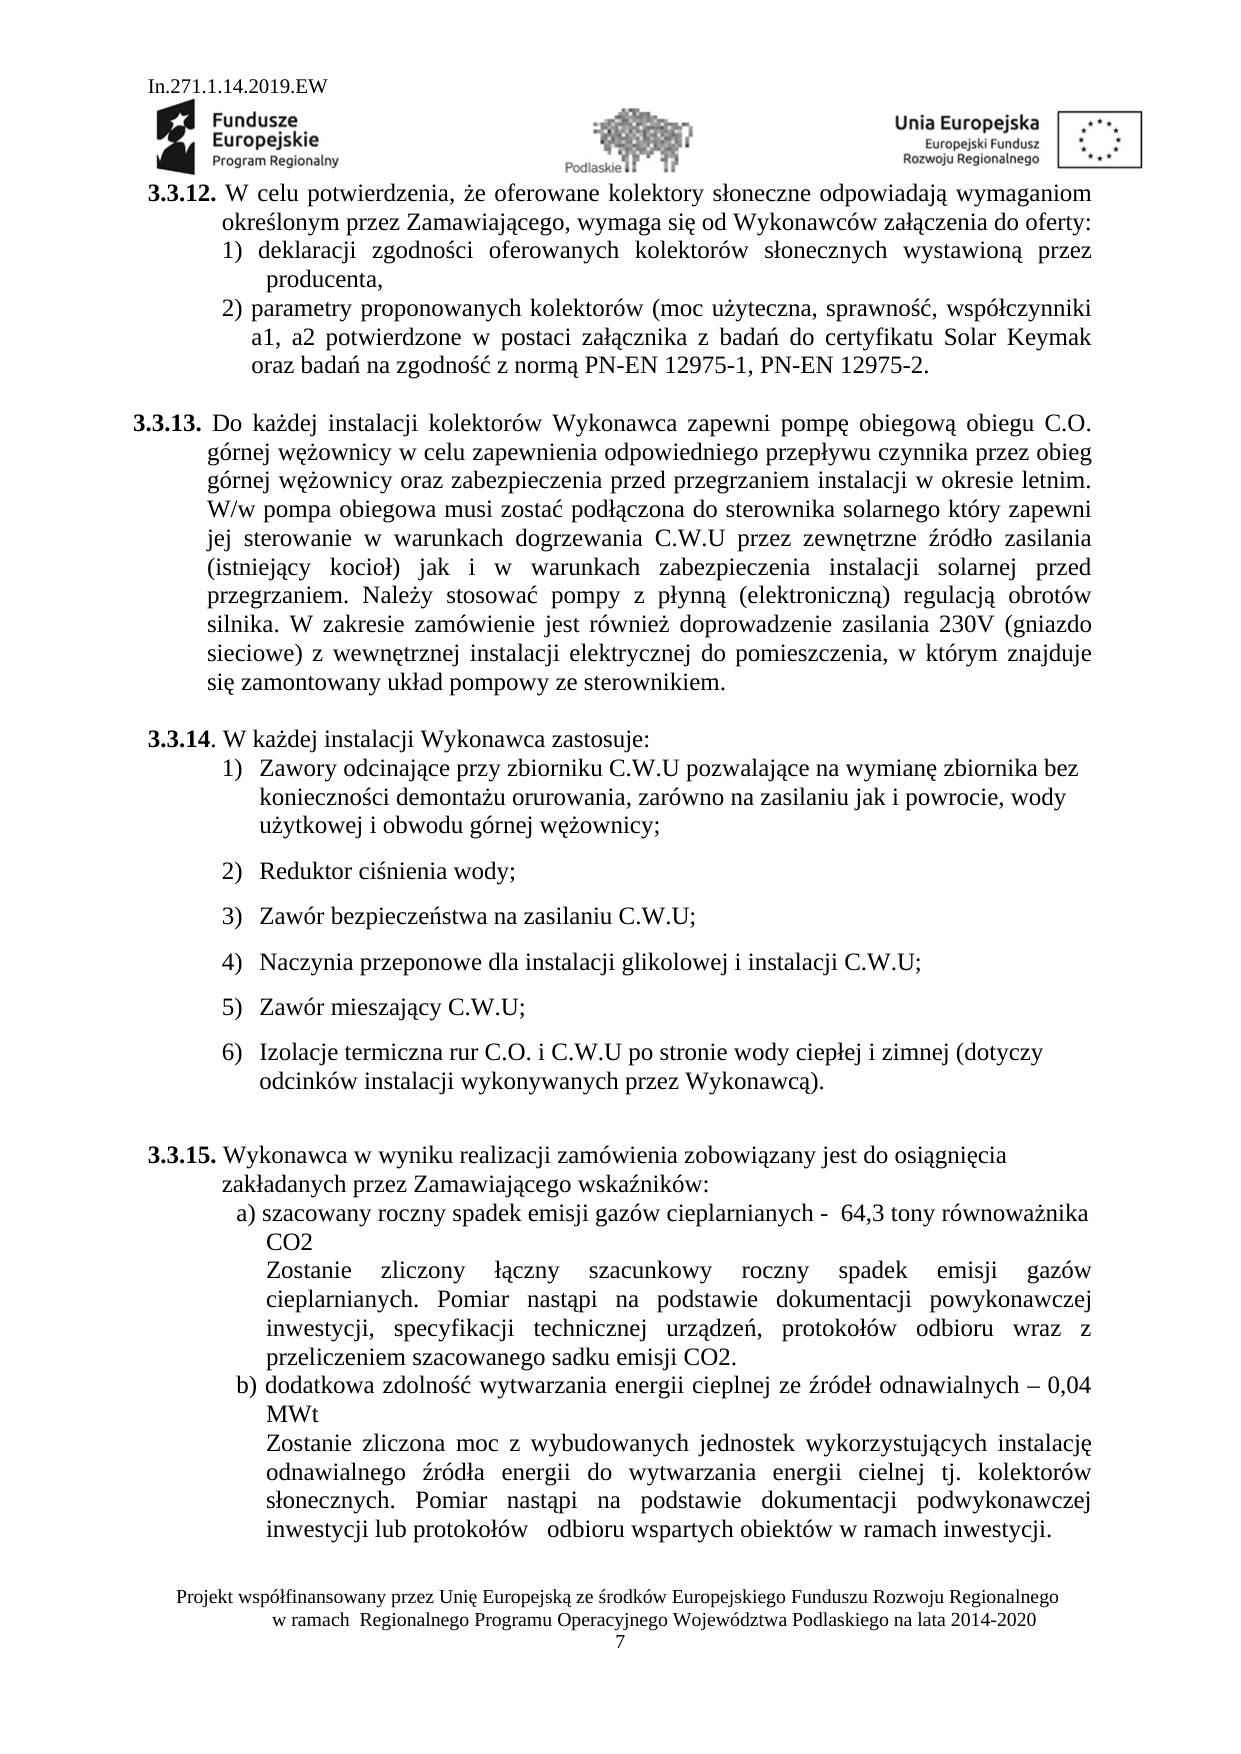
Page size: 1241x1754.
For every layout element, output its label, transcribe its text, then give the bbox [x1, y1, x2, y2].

text 3.3.12. W celu potwierdzenia, że oferowane kolektory słoneczne odpowiadają wymaganiom określonym przez Zamawiającego, wymaga się od Wykonawców załączenia do oferty: [148, 178, 1092, 235]
text 2) parametry proponowanych kolektorów (moc użyteczna, sprawność, współczynniki a1, a2 potwierdzone w postaci załącznika z badań do certyfikatu Solar Keymak oraz badań na zgodność z normą PN-EN 12975-1, PN-EN 12975-2. [222, 293, 1092, 379]
text 3.3.15. Wykonawca w wyniku realizacji zamówienia zobowiązany jest do osiągnięcia zakładanych przez Zamawiającego wskaźników: [148, 1140, 1092, 1198]
text Zostanie zliczony łączny szacunkowy roczny spadek emisji gazów cieplarnianych. Pomiar nastąpi na podstawie dokumentacji powykonawczej inwestycji, specyfikacji technicznej urządzeń, protokołów odbioru wraz z przeliczeniem szacowanego sadku emisji CO2. [266, 1255, 1092, 1370]
text a) szacowany roczny spadek emisji gazów cieplarnianych - 64,3 tony równoważnika CO2 [236, 1198, 1092, 1255]
text 3.3.13. Do każdej instalacji kolektorów Wykonawca zapewni pompę obiegową obiegu C.O. górnej wężownicy w celu zapewnienia odpowiedniego przepływu czynnika przez obieg górnej wężownicy oraz zabezpieczenia przed przegrzaniem instalacji w okresie letnim. W/w pompa obiegowa musi zostać podłączona do sterownika solarnego który zapewni jej sterowanie w warunkach dogrzewania C.W.U przez zewnętrzne źródło zasilania (istniejący kocioł) jak i w warunkach zabezpieczenia instalacji solarnej przed przegrzaniem. Należy stosować pompy z płynną (elektroniczną) regulacją obrotów silnika. W zakresie zamówienie jest również doprowadzenie zasilania 230V (gniazdo sieciowe) z wewnętrznej instalacji elektrycznej do pomieszczenia, w którym znajduje się zamontowany układ pompowy ze sterownikiem. [133, 408, 1092, 695]
list Izolacje termiczna rur C.O. i C.W.U po stronie wody ciepłej i zimnej (dotyczy odcinków instalacji wykonywanych przez Wykonawcą). [222, 1037, 1092, 1095]
list Zawory odcinające przy zbiorniku C.W.U pozwalające na wymianę zbiornika bez konieczności demontażu orurowania, zarówno na zasilaniu jak i powrocie, wody użytkowej i obwodu górnej wężownicy; [222, 753, 1092, 839]
list Naczynia przeponowe dla instalacji glikolowej i instalacji C.W.U; [222, 947, 1092, 975]
list Zawór bezpieczeństwa na zasilaniu C.W.U; [222, 901, 1092, 930]
text 1) deklaracji zgodności oferowanych kolektorów słonecznych wystawioną przez producenta, [222, 235, 1092, 293]
text Zostanie zliczona moc z wybudowanych jednostek wykorzystujących instalację odnawialnego źródła energii do wytwarzania energii cielnej tj. kolektorów słonecznych. Pomiar nastąpi na podstawie dokumentacji podwykonawczej inwestycji lub protokołów odbioru wspartych obiektów w ramach inwestycji. [266, 1428, 1092, 1543]
list Reduktor ciśnienia wody; [222, 856, 1092, 884]
list Zawór mieszający C.W.U; [222, 992, 1092, 1021]
text 3.3.14. W każdej instalacji Wykonawca zastosuje: [148, 724, 1092, 753]
text b) dodatkowa zdolność wytwarzania energii cieplnej ze źródeł odnawialnych – 0,04 MWt [236, 1370, 1092, 1428]
